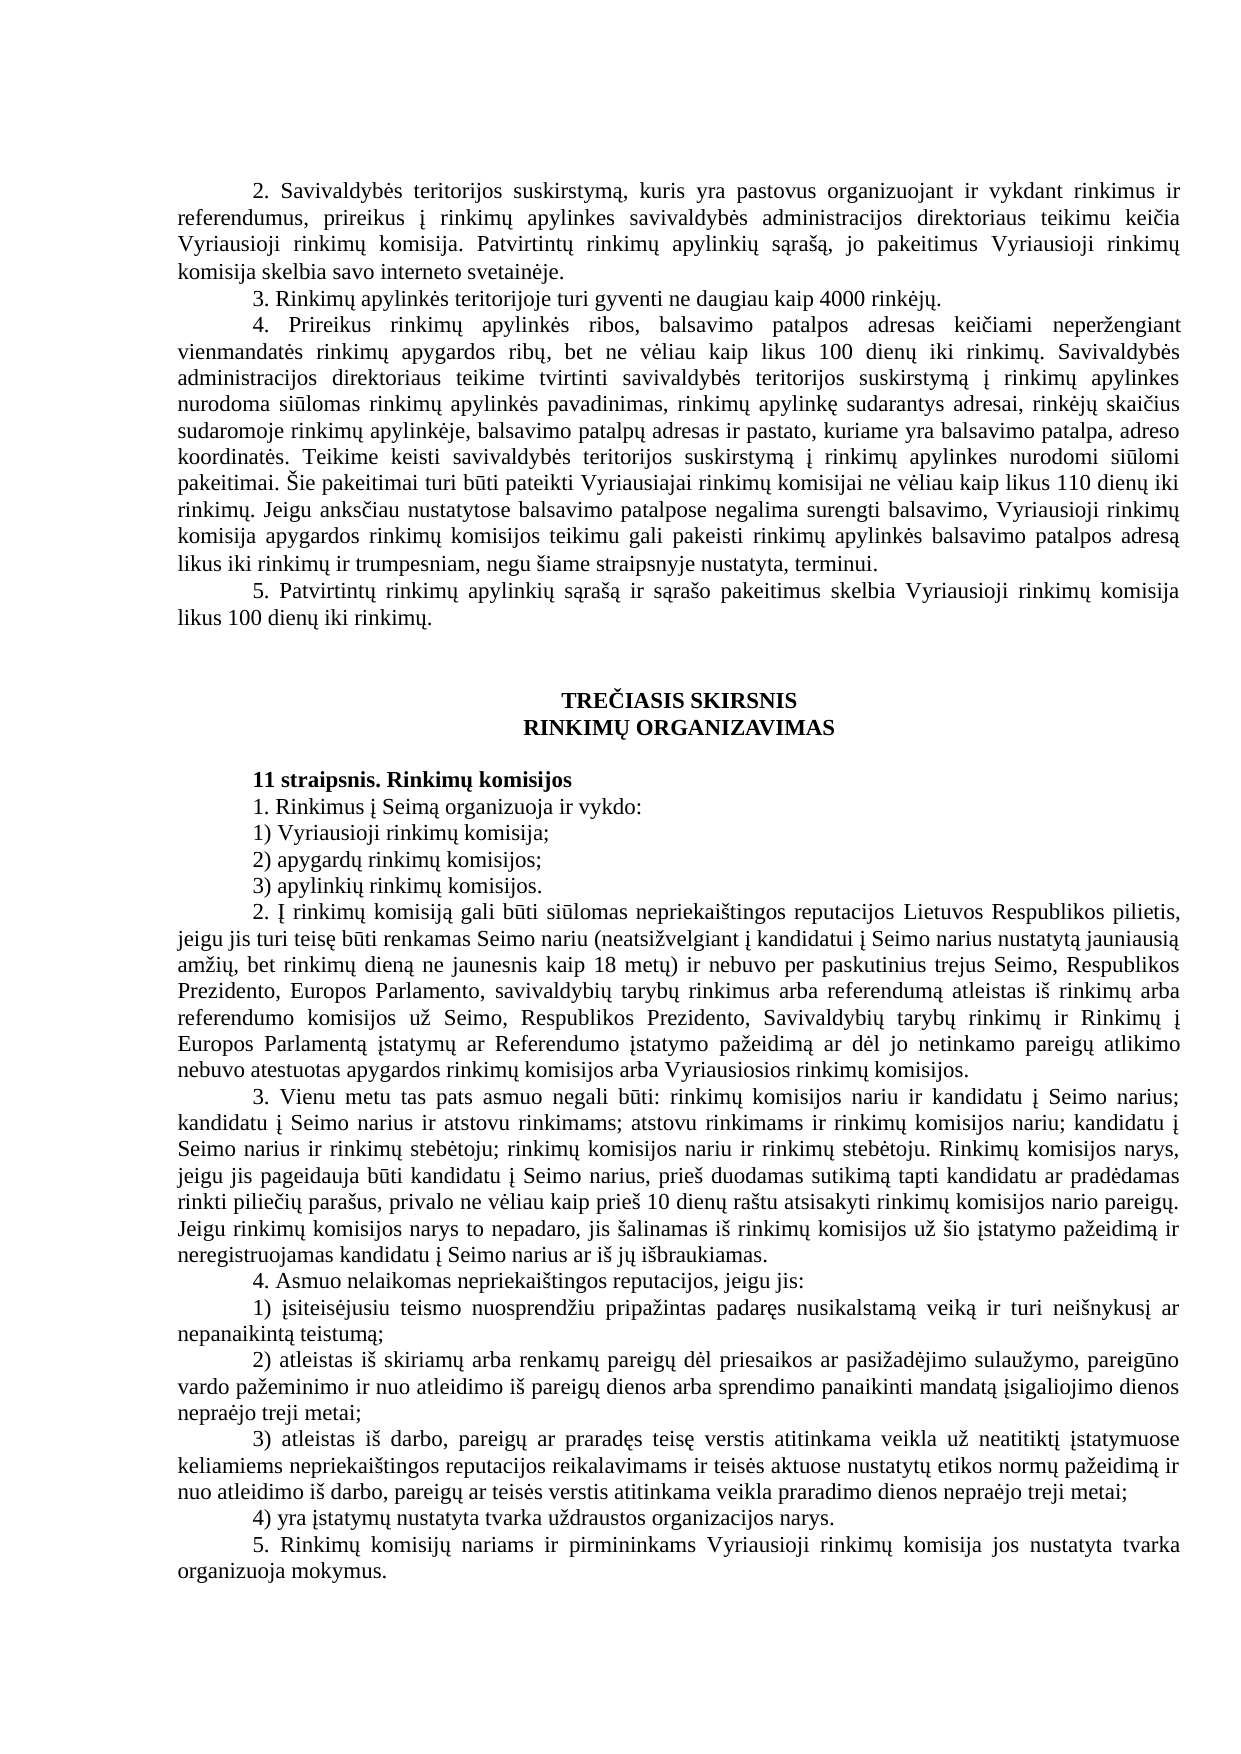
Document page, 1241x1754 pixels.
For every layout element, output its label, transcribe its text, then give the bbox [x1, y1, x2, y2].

text 1) Vyriausioji rinkimų komisija; [177, 819, 1181, 846]
text 5. Rinkimų komisijų nariams ir pirmininkams Vyriausioji rinkimų komisija jos nustatyta tvarka organizuoja mokymus. [177, 1531, 1181, 1583]
text 4) yra įstatymų nustatyta tvarka uždraustos organizacijos narys. [177, 1504, 1181, 1531]
text 11 straipsnis. Rinkimų komisijos [177, 767, 1181, 793]
text TREČIASIS SKIRSNIS [177, 687, 1181, 714]
text 3) atleistas iš darbo, pareigų ar praradęs teisę verstis atitinkama veikla už neatitiktį įstatymuose keliamiems nepriekaištingos reputacijos reikalavimams ir teisės aktuose nustatytų etikos normų pažeidimą ir nuo atleidimo iš darbo, pareigų ar teisės verstis atitinkama veikla praradimo dienos nepraėjo treji metai; [177, 1425, 1181, 1504]
text 4. Asmuo nelaikomas nepriekaištingos reputacijos, jeigu jis: [177, 1267, 1181, 1294]
text 5. Patvirtintų rinkimų apylinkių sąrašą ir sąrašo pakeitimus skelbia Vyriausioji rinkimų komisija likus 100 dienų iki rinkimų. [177, 577, 1181, 630]
text 3. Rinkimų apylinkės teritorijoje turi gyventi ne daugiau kaip 4000 rinkėjų. [177, 285, 1181, 311]
text 3. Vienu metu tas pats asmuo negali būti: rinkimų komisijos nariu ir kandidatu į Seimo narius; kandidatu į Seimo narius ir atstovu rinkimams; atstovu rinkimams ir rinkimų komisijos nariu; kandidatu į Seimo narius ir rinkimų stebėtoju; rinkimų komisijos nariu ir rinkimų stebėtoju. Rinkimų komisijos narys, jeigu jis pageidauja būti kandidatu į Seimo narius, prieš duodamas sutikimą tapti kandidatu ar pradėdamas rinkti piliečių parašus, privalo ne vėliau kaip prieš 10 dienų raštu atsisakyti rinkimų komisijos nario pareigų. Jeigu rinkimų komisijos narys to nepadaro, jis šalinamas iš rinkimų komisijos už šio įstatymo pažeidimą ir neregistruojamas kandidatu į Seimo narius ar iš jų išbraukiamas. [177, 1083, 1181, 1267]
text 1) įsiteisėjusiu teismo nuosprendžiu pripažintas padaręs nusikalstamą veiką ir turi neišnykusį ar nepanaikintą teistumą; [177, 1294, 1181, 1346]
text 2. Į rinkimų komisiją gali būti siūlomas nepriekaištingos reputacijos Lietuvos Respublikos pilietis, jeigu jis turi teisę būti renkamas Seimo nariu (neatsižvelgiant į kandidatui į Seimo narius nustatytą jauniausią amžių, bet rinkimų dieną ne jaunesnis kaip 18 metų) ir nebuvo per paskutinius trejus Seimo, Respublikos Prezidento, Europos Parlamento, savivaldybių tarybų rinkimus arba referendumą atleistas iš rinkimų arba referendumo komisijos už Seimo, Respublikos Prezidento, Savivaldybių tarybų rinkimų ir Rinkimų į Europos Parlamentą įstatymų ar Referendumo įstatymo pažeidimą ar dėl jo netinkamo pareigų atlikimo nebuvo atestuotas apygardos rinkimų komisijos arba Vyriausiosios rinkimų komisijos. [177, 898, 1181, 1083]
text 2) atleistas iš skiriamų arba renkamų pareigų dėl priesaikos ar pasižadėjimo sulaužymo, pareigūno vardo pažeminimo ir nuo atleidimo iš pareigų dienos arba sprendimo panaikinti mandatą įsigaliojimo dienos nepraėjo treji metai; [177, 1346, 1181, 1425]
text 2. Savivaldybės teritorijos suskirstymą, kuris yra pastovus organizuojant ir vykdant rinkimus ir referendumus, prireikus į rinkimų apylinkes savivaldybės administracijos direktoriaus teikimu keičia Vyriausioji rinkimų komisija. Patvirtintų rinkimų apylinkių sąrašą, jo pakeitimus Vyriausioji rinkimų komisija skelbia savo interneto svetainėje. [177, 177, 1181, 285]
text RINKIMŲ ORGANIZAVIMAS [177, 714, 1181, 740]
text 1. Rinkimus į Seimą organizuoja ir vykdo: [177, 793, 1181, 819]
text 4. Prireikus rinkimų apylinkės ribos, balsavimo patalpos adresas keičiami neperžengiant vienmandatės rinkimų apygardos ribų, bet ne vėliau kaip likus 100 dienų iki rinkimų. Savivaldybės administracijos direktoriaus teikime tvirtinti savivaldybės teritorijos suskirstymą į rinkimų apylinkes nurodoma siūlomas rinkimų apylinkės pavadinimas, rinkimų apylinkę sudarantys adresai, rinkėjų skaičius sudaromoje rinkimų apylinkėje, balsavimo patalpų adresas ir pastato, kuriame yra balsavimo patalpa, adreso koordinatės. Teikime keisti savivaldybės teritorijos suskirstymą į rinkimų apylinkes nurodomi siūlomi pakeitimai. Šie pakeitimai turi būti pateikti Vyriausiajai rinkimų komisijai ne vėliau kaip likus 110 dienų iki rinkimų. Jeigu anksčiau nustatytose balsavimo patalpose negalima surengti balsavimo, Vyriausioji rinkimų komisija apygardos rinkimų komisijos teikimu gali pakeisti rinkimų apylinkės balsavimo patalpos adresą likus iki rinkimų ir trumpesniam, negu šiame straipsnyje nustatyta, terminui. [177, 311, 1181, 577]
text 2) apygardų rinkimų komisijos; [177, 846, 1181, 872]
text 3) apylinkių rinkimų komisijos. [177, 872, 1181, 898]
